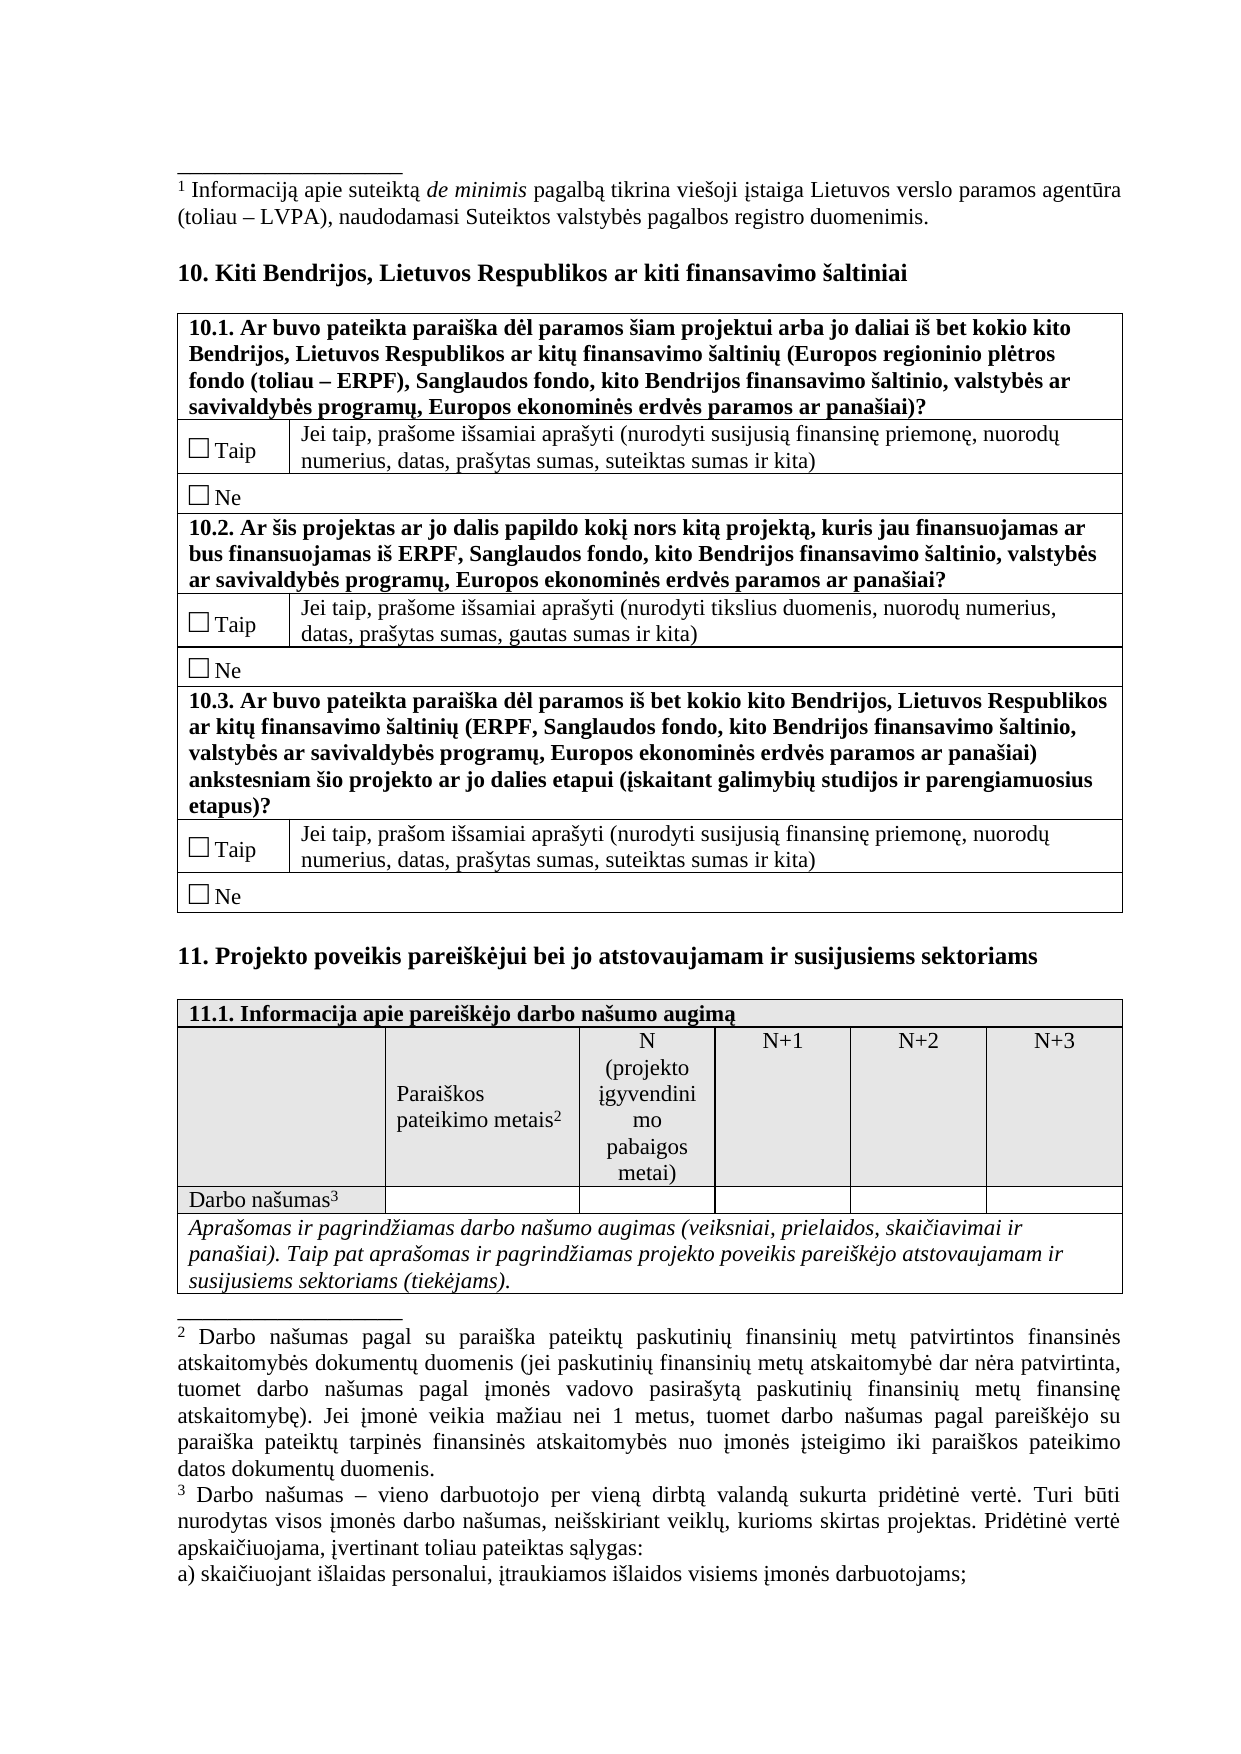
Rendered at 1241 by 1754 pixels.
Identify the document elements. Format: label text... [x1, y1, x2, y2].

table_cell [851, 1187, 986, 1213]
text __________________ [177, 1294, 1122, 1323]
table_cell [386, 1187, 579, 1213]
table_cell □ Taip [178, 594, 289, 646]
table_cell N+2 [851, 1028, 986, 1186]
table_cell Jei taip, prašom išsamiai aprašyti (nurodyti susijusią finansinę priemonę, nuorodų numerius, datas, prašytas sumas, suteiktas sumas ir kita) [290, 820, 1122, 872]
table_cell □ Ne [178, 873, 1122, 912]
table_cell [987, 1187, 1122, 1213]
table_cell 10.3. Ar buvo pateikta paraiška dėl paramos iš bet kokio kito Bendrijos, Lietuvos Respublikos ar kitų finansavimo šaltinių (ERPF, Sanglaudos fondo, kito Bendrijos finansavimo šaltinio, valstybės ar savivaldybės programų, Europos ekonominės erdvės paramos ar panašiai) ankstesniam šio projekto ar jo dalies etapui (įskaitant galimybių studijos ir parengiamuosius etapus)? [178, 687, 1122, 818]
table_cell □ Ne [178, 648, 1122, 686]
table_cell N (projekto įgyvendinimo pabaigos metai) [580, 1028, 714, 1186]
table_header 11.1. Informacija apie pareiškėjo darbo našumo augimą [178, 1000, 1122, 1026]
text 10. Kiti Bendrijos, Lietuvos Respublikos ar kiti finansavimo šaltiniai [177, 258, 1122, 287]
table_cell 10.2. Ar šis projektas ar jo dalis papildo kokį nors kitą projektą, kuris jau finansuojamas ar bus finansuojamas iš ERPF, Sanglaudos fondo, kito Bendrijos finansavimo šaltinio, valstybės ar savivaldybės programų, Europos ekonominės erdvės paramos ar panašiai? [178, 514, 1122, 593]
text a) skaičiuojant išlaidas personalui, įtraukiamos išlaidos visiems įmonės darbuotojams; [177, 1560, 1122, 1586]
text 1 Informaciją apie suteiktą de minimis pagalbą tikrina viešoji įstaiga Lietuvos verslo paramos agentūra (toliau – LVPA), naudodamasi Suteiktos valstybės pagalbos registro duomenimis. [177, 176, 1122, 229]
table_cell [580, 1187, 714, 1213]
table_cell □ Ne [178, 474, 1122, 512]
table_cell Jei taip, prašome išsamiai aprašyti (nurodyti tikslius duomenis, nuorodų numerius, datas, prašytas sumas, gautas sumas ir kita) [290, 594, 1122, 646]
table_cell Paraiškos pateikimo metais2 [386, 1028, 579, 1186]
table_cell Aprašomas ir pagrindžiamas darbo našumo augimas (veiksniai, prielaidos, skaičiavimai ir panašiai). Taip pat aprašomas ir pagrindžiamas projekto poveikis pareiškėjo atstovaujamam ir susijusiems sektoriams (tiekėjams). [178, 1214, 1122, 1293]
table_cell Darbo našumas3 [178, 1187, 385, 1213]
text __________________ [177, 148, 1122, 176]
table_cell [178, 1028, 385, 1186]
text 3 Darbo našumas – vieno darbuotojo per vieną dirbtą valandą sukurta pridėtinė vertė. Turi būti nurodytas visos įmonės darbo našumas, neišskiriant veiklų, kurioms skirtas projektas. Pridėtinė vertė apskaičiuojama, įvertinant toliau pateiktas sąlygas: [177, 1481, 1122, 1560]
table_header 10.1. Ar buvo pateikta paraiška dėl paramos šiam projektui arba jo daliai iš bet kokio kito Bendrijos, Lietuvos Respublikos ar kitų finansavimo šaltinių (Europos regioninio plėtros fondo (toliau – ERPF), Sanglaudos fondo, kito Bendrijos finansavimo šaltinio, valstybės ar savivaldybės programų, Europos ekonominės erdvės paramos ar panašiai)? [178, 314, 1122, 419]
table_cell [716, 1187, 850, 1213]
table_cell Jei taip, prašome išsamiai aprašyti (nurodyti susijusią finansinę priemonę, nuorodų numerius, datas, prašytas sumas, suteiktas sumas ir kita) [290, 420, 1122, 473]
text 11. Projekto poveikis pareiškėjui bei jo atstovaujamam ir susijusiems sektoriams [177, 941, 1122, 970]
text 2 Darbo našumas pagal su paraiška pateiktų paskutinių finansinių metų patvirtintos finansinės atskaitomybės dokumentų duomenis (jei paskutinių finansinių metų atskaitomybė dar nėra patvirtinta, tuomet darbo našumas pagal įmonės vadovo pasirašytą paskutinių finansinių metų finansinę atskaitomybę). Jei įmonė veikia mažiau nei 1 metus, tuomet darbo našumas pagal pareiškėjo su paraiška pateiktų tarpinės finansinės atskaitomybės nuo įmonės įsteigimo iki paraiškos pateikimo datos dokumentų duomenis. [177, 1323, 1122, 1481]
table_cell N+1 [716, 1028, 850, 1186]
table_cell □ Taip [178, 420, 289, 473]
table_cell □ Taip [178, 820, 289, 872]
table_cell N+3 [987, 1028, 1122, 1186]
